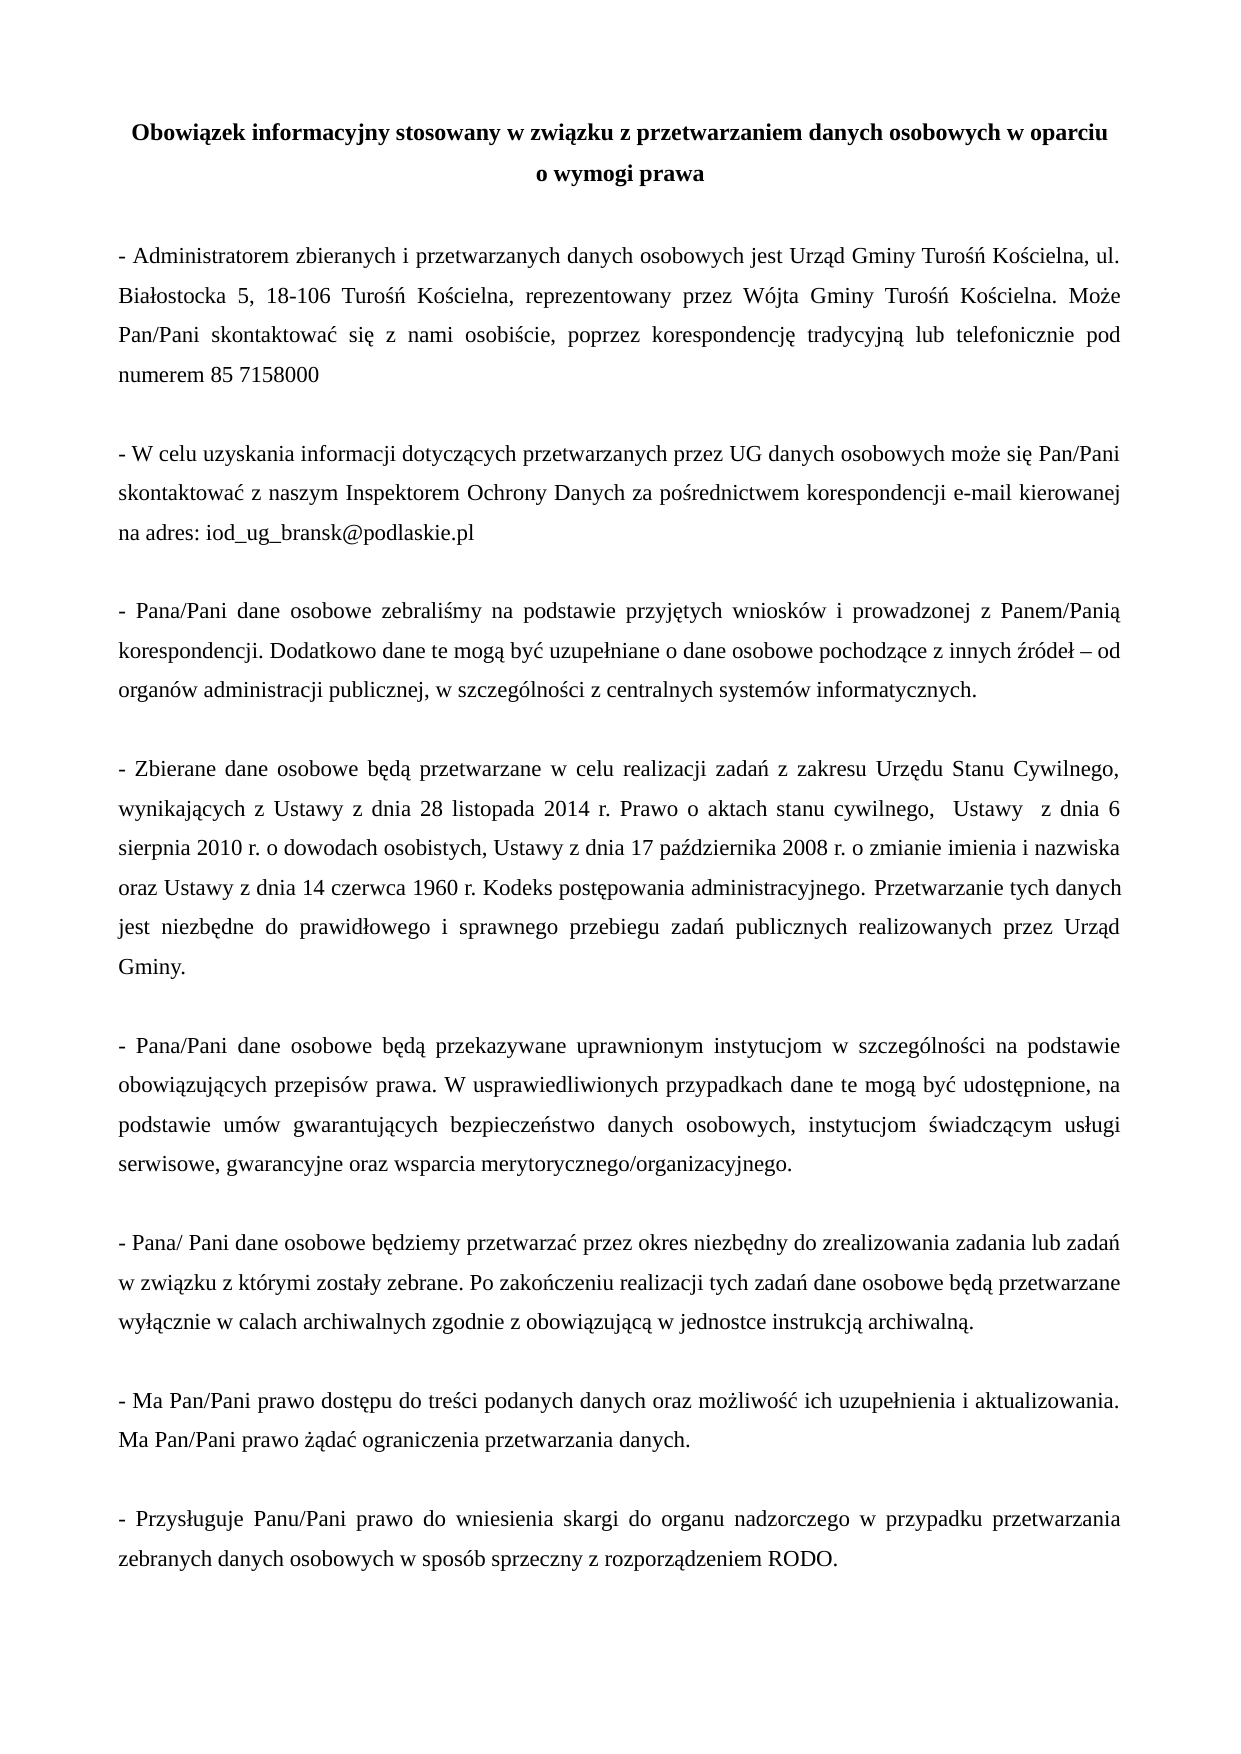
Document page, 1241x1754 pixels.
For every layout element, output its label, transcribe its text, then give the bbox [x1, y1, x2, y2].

text Obowiązek informacyjny stosowany w związku z przetwarzaniem danych osobowych w oparciu o wymogi prawa [118, 118, 1122, 187]
text - Pana/Pani dane osobowe zebraliśmy na podstawie przyjętych wniosków i prowadzonej z Panem/Panią korespondencji. Dodatkowo dane te mogą być uzupełniane o dane osobowe pochodzące z innych źródeł – od organów administracji publicznej, w szczególności z centralnych systemów informatycznych. [118, 597, 1122, 703]
text - W celu uzyskania informacji dotyczących przetwarzanych przez UG danych osobowych może się Pan/Pani skontaktować z naszym Inspektorem Ochrony Danych za pośrednictwem korespondencji e-mail kierowanej na adres: iod_ug_bransk@podlaskie.pl [118, 439, 1122, 545]
text - Pana/ Pani dane osobowe będziemy przetwarzać przez okres niezbędny do zrealizowania zadania lub zadań w związku z którymi zostały zebrane. Po zakończeniu realizacji tych zadań dane osobowe będą przetwarzane wyłącznie w calach archiwalnych zgodnie z obowiązującą w jednostce instrukcją archiwalną. [118, 1229, 1122, 1334]
text - Zbierane dane osobowe będą przetwarzane w celu realizacji zadań z zakresu Urzędu Stanu Cywilnego, wynikających z Ustawy z dnia 28 listopada 2014 r. Prawo o aktach stanu cywilnego, Ustawy z dnia 6 sierpnia 2010 r. o dowodach osobistych, Ustawy z dnia 17 października 2008 r. o zmianie imienia i nazwiska oraz Ustawy z dnia 14 czerwca 1960 r. Kodeks postępowania administracyjnego. Przetwarzanie tych danych jest niezbędne do prawidłowego i sprawnego przebiegu zadań publicznych realizowanych przez Urząd Gminy. [118, 755, 1122, 979]
text - Administratorem zbieranych i przetwarzanych danych osobowych jest Urząd Gminy Turośń Kościelna, ul. Białostocka 5, 18-106 Turośń Kościelna, reprezentowany przez Wójta Gminy Turośń Kościelna. Może Pan/Pani skontaktować się z nami osobiście, poprzez korespondencję tradycyjną lub telefonicznie pod numerem 85 7158000 [118, 242, 1122, 387]
text - Ma Pan/Pani prawo dostępu do treści podanych danych oraz możliwość ich uzupełnienia i aktualizowania. Ma Pan/Pani prawo żądać ograniczenia przetwarzania danych. [118, 1387, 1122, 1453]
text - Przysługuje Panu/Pani prawo do wniesienia skargi do organu nadzorczego w przypadku przetwarzania zebranych danych osobowych w sposób sprzeczny z rozporządzeniem RODO. [118, 1506, 1122, 1571]
text - Pana/Pani dane osobowe będą przekazywane uprawnionym instytucjom w szczególności na podstawie obowiązujących przepisów prawa. W usprawiedliwionych przypadkach dane te mogą być udostępnione, na podstawie umów gwarantujących bezpieczeństwo danych osobowych, instytucjom świadczącym usługi serwisowe, gwarancyjne oraz wsparcia merytorycznego/organizacyjnego. [118, 1032, 1122, 1177]
